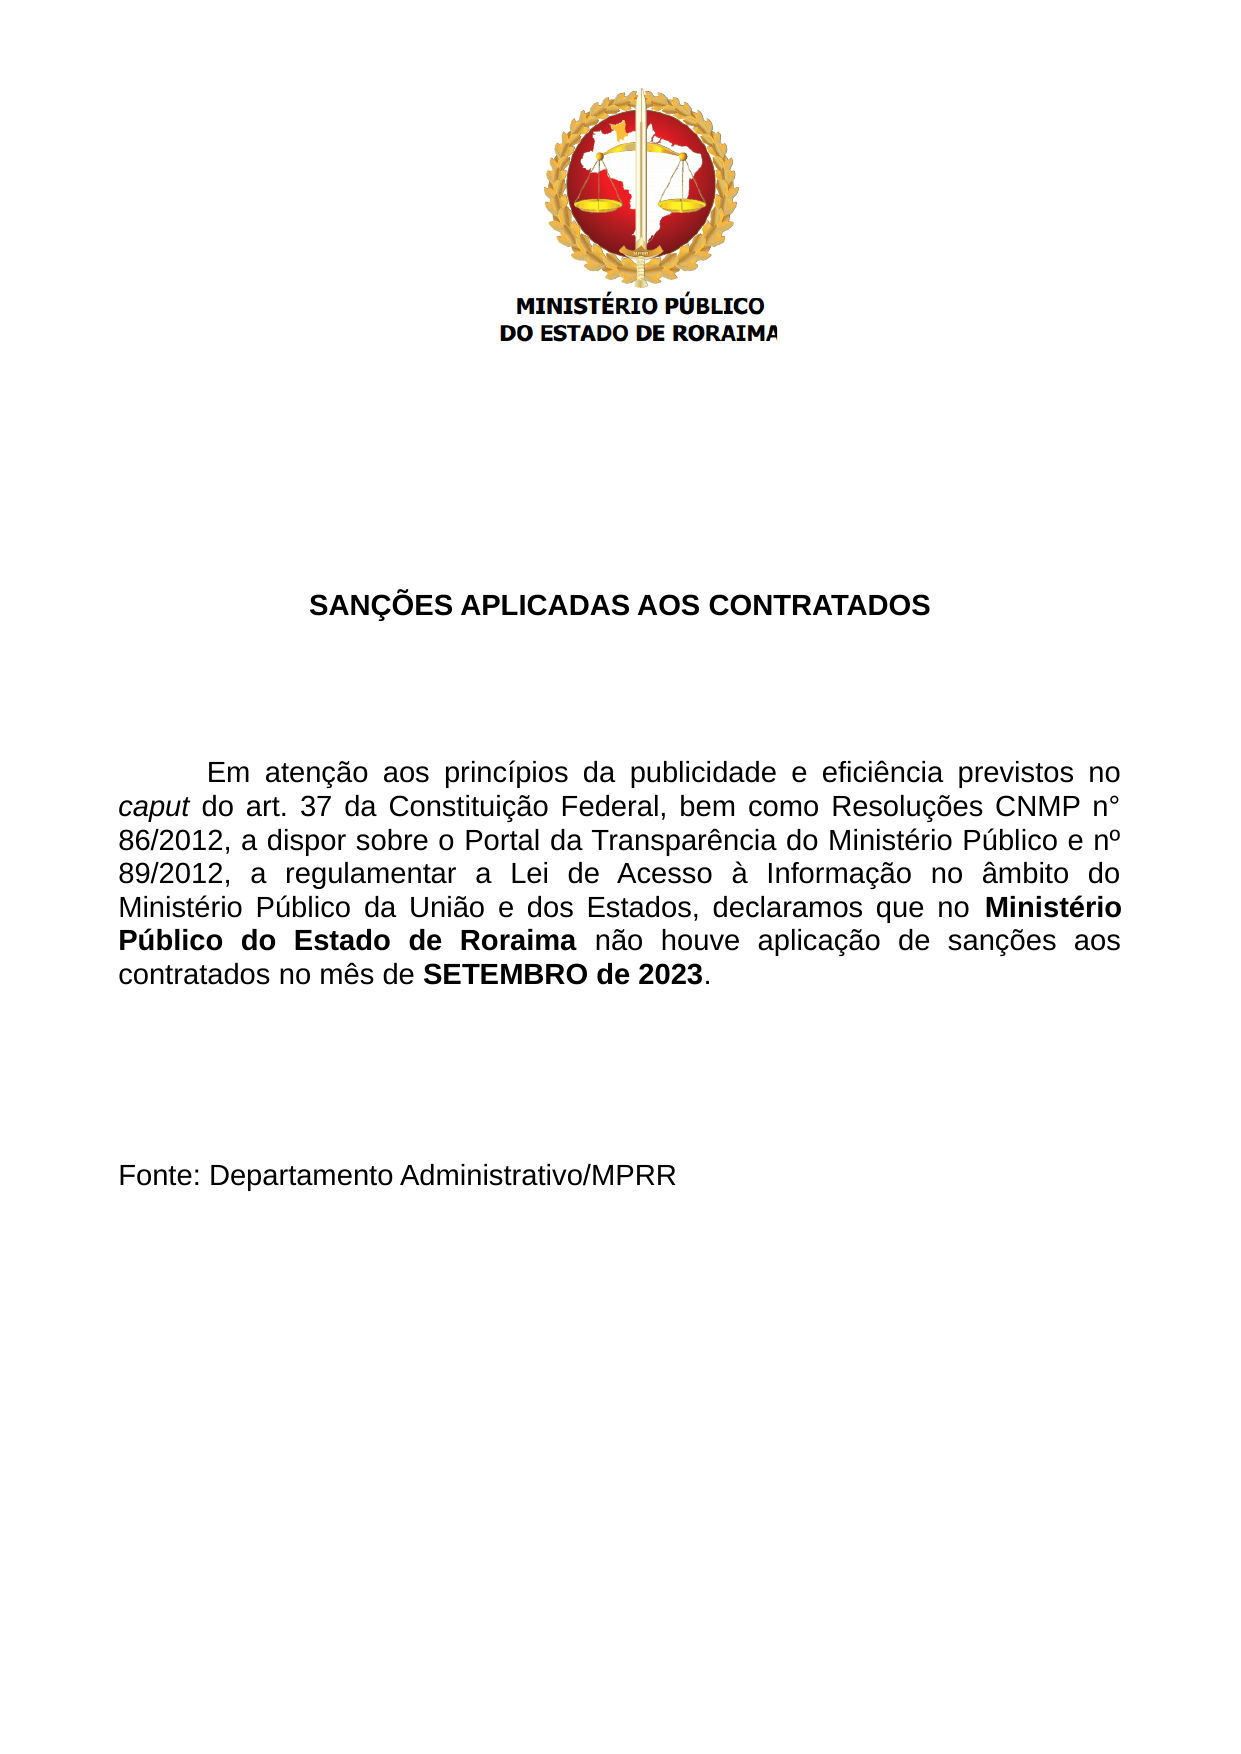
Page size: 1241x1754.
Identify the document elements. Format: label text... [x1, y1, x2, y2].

text Fonte: Departamento Administrativo/MPRR [118, 1158, 1122, 1191]
text SANÇÕES APLICADAS AOS CONTRATADOS [118, 588, 1122, 621]
text Em atenção aos princípios da publicidade e eficiência previstos no caput do art. 37 da Constituição Federal, bem como Resoluções CNMP n° 86/2012, a dispor sobre o Portal da Transparência do Ministério Público e nº 89/2012, a regulamentar a Lei de Acesso à Informação no âmbito do Ministério Público da União e dos Estados, declaramos que no Ministério Público do Estado de Roraima não houve aplicação de sanções aos contratados no mês de SETEMBRO de 2023. [118, 755, 1122, 990]
picture [492, 79, 778, 342]
